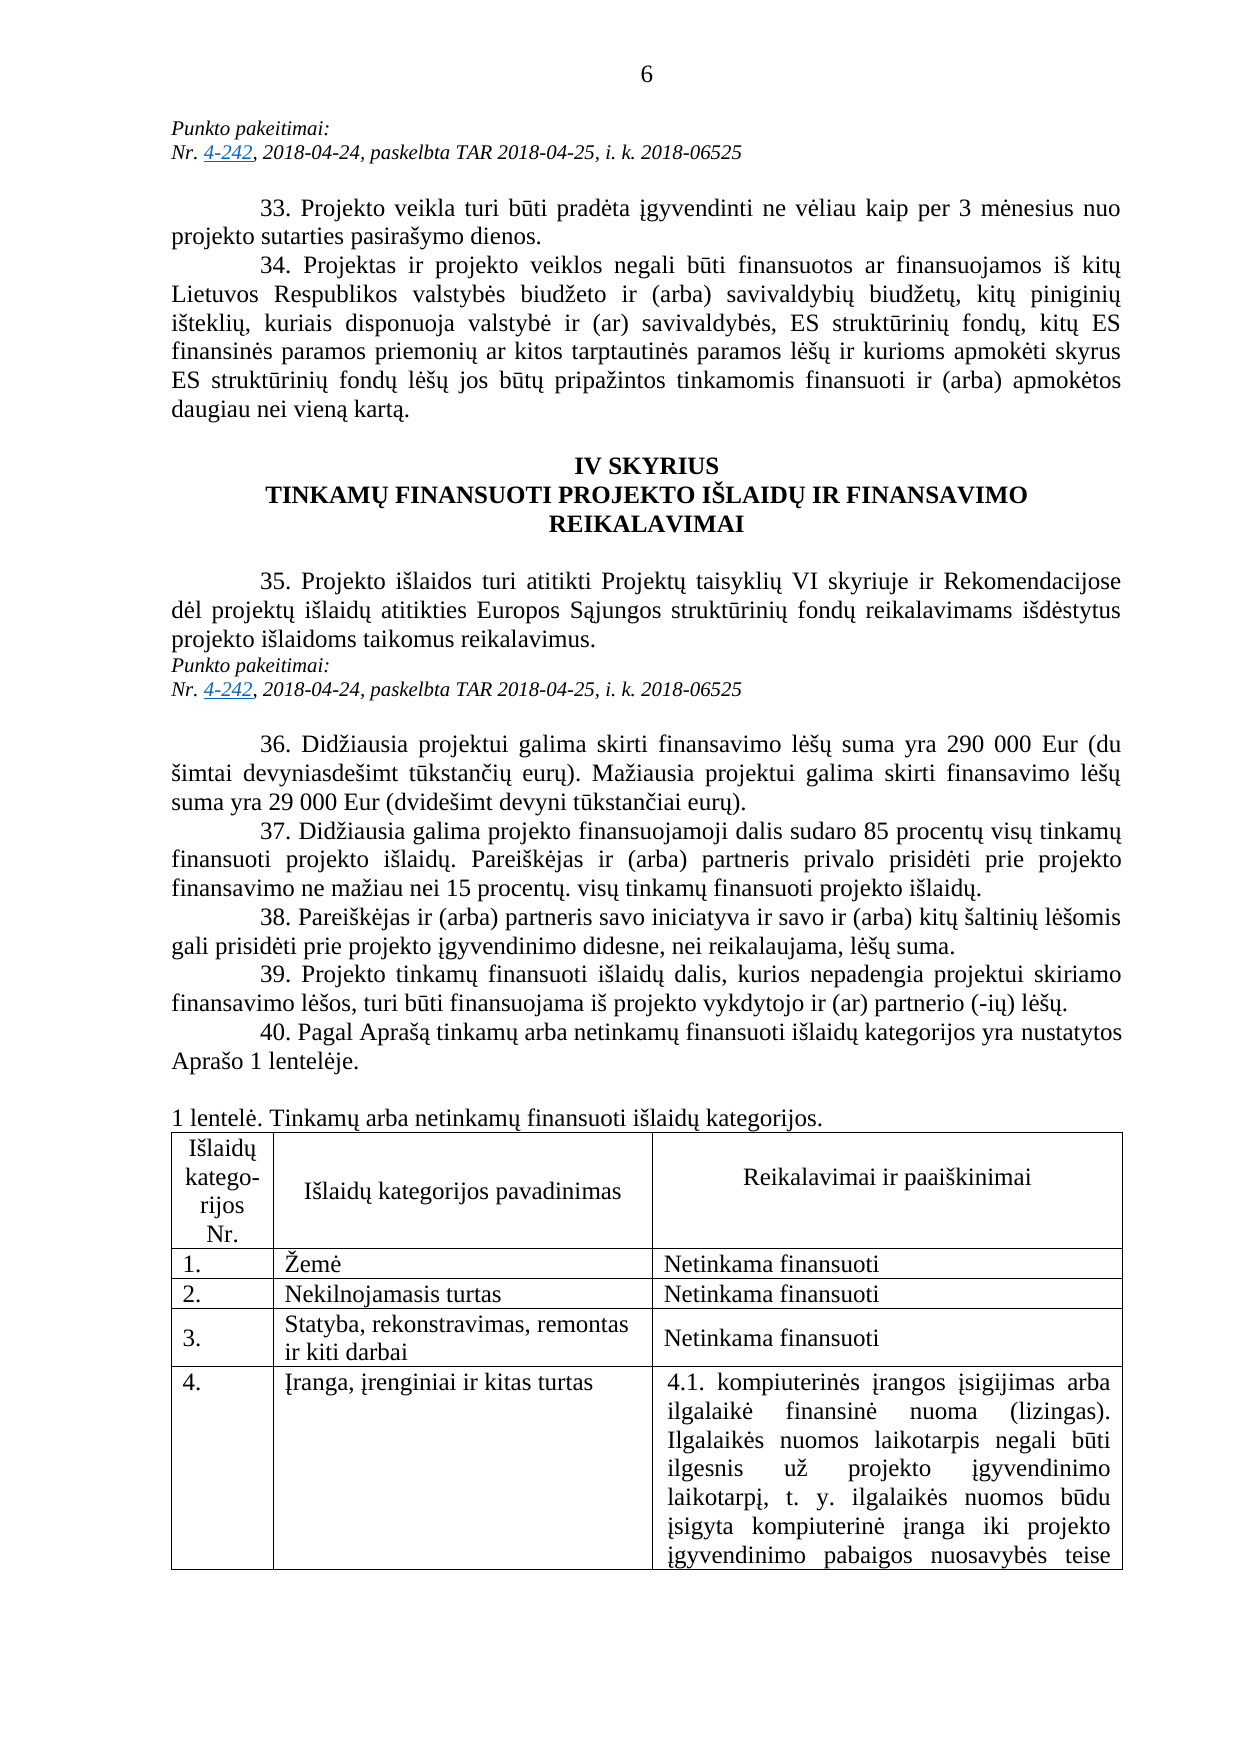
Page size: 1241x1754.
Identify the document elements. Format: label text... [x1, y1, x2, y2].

table_cell Statyba, rekonstravimas, remontas ir kiti darbai [274, 1309, 652, 1366]
table_cell Įranga, įrenginiai ir kitas turtas [274, 1367, 652, 1568]
table_header Išlaidų kategorijos pavadinimas [274, 1133, 652, 1248]
text Nr. 4-242, 2018-04-24, paskelbta TAR 2018-04-25, i. k. 2018-06525 [171, 677, 1122, 701]
table_header Reikalavimai ir paaiškinimai [653, 1133, 1122, 1248]
text 1 lentelė. Tinkamų arba netinkamų finansuoti išlaidų kategorijos. [171, 1103, 1122, 1132]
table_cell Netinkama finansuoti [653, 1309, 1122, 1366]
text 40. Pagal Aprašą tinkamų arba netinkamų finansuoti išlaidų kategorijos yra nustatytos Aprašo 1 lentelėje. [171, 1017, 1122, 1074]
text Nr. 4-242, 2018-04-24, paskelbta TAR 2018-04-25, i. k. 2018-06525 [171, 140, 1122, 164]
text 38. Pareiškėjas ir (arba) partneris savo iniciatyva ir savo ir (arba) kitų šaltinių lėšomis gali prisidėti prie projekto įgyvendinimo didesne, nei reikalaujama, lėšų suma. [171, 902, 1122, 959]
text IV SKYRIUS [171, 451, 1122, 480]
text 34. Projektas ir projekto veiklos negali būti finansuotos ar finansuojamos iš kitų Lietuvos Respublikos valstybės biudžeto ir (arba) savivaldybių biudžetų, kitų piniginių išteklių, kuriais disponuoja valstybė ir (ar) savivaldybės, ES struktūrinių fondų, kitų ES finansinės paramos priemonių ar kitos tarptautinės paramos lėšų ir kurioms apmokėti skyrus ES struktūrinių fondų lėšų jos būtų pripažintos tinkamomis finansuoti ir (arba) apmokėtos daugiau nei vieną kartą. [171, 250, 1122, 423]
table_cell 4. [172, 1367, 273, 1568]
text 39. Projekto tinkamų finansuoti išlaidų dalis, kurios nepadengia projektui skiriamo finansavimo lėšos, turi būti finansuojama iš projekto vykdytojo ir (ar) partnerio (-ių) lėšų. [171, 959, 1122, 1017]
table_cell Žemė [274, 1249, 652, 1278]
table_cell Netinkama finansuoti [653, 1279, 1122, 1308]
text 33. Projekto veikla turi būti pradėta įgyvendinti ne vėliau kaip per 3 mėnesius nuo projekto sutarties pasirašymo dienos. [171, 193, 1122, 250]
table_header Išlaidų katego-rijos Nr. [172, 1133, 273, 1248]
text TINKAMŲ FINANSUOTI PROJEKTO IŠLAIDŲ IR FINANSAVIMO REIKALAVIMAI [171, 480, 1122, 538]
table_cell 1. [172, 1249, 273, 1278]
text Punkto pakeitimai: [171, 653, 1122, 677]
table_cell 3. [172, 1309, 273, 1366]
text Punkto pakeitimai: [171, 116, 1122, 140]
table_cell Netinkama finansuoti [653, 1249, 1122, 1278]
text 37. Didžiausia galima projekto finansuojamoji dalis sudaro 85 procentų visų tinkamų finansuoti projekto išlaidų. Pareiškėjas ir (arba) partneris privalo prisidėti prie projekto finansavimo ne mažiau nei 15 procentų. visų tinkamų finansuoti projekto išlaidų. [171, 816, 1122, 902]
table_cell 4.1. kompiuterinės įrangos įsigijimas arba ilgalaikė finansinė nuoma (lizingas). Ilgalaikės nuomos laikotarpis negali būti ilgesnis už projekto įgyvendinimo laikotarpį, t. y. ilgalaikės nuomos būdu įsigyta kompiuterinė įranga iki projekto įgyvendinimo pabaigos nuosavybės teise [653, 1367, 1122, 1568]
table_cell 2. [172, 1279, 273, 1308]
table_cell Nekilnojamasis turtas [274, 1279, 652, 1308]
text 35. Projekto išlaidos turi atitikti Projektų taisyklių VI skyriuje ir Rekomendacijose dėl projektų išlaidų atitikties Europos Sąjungos struktūrinių fondų reikalavimams išdėstytus projekto išlaidoms taikomus reikalavimus. [171, 566, 1122, 653]
text 36. Didžiausia projektui galima skirti finansavimo lėšų suma yra 290 000 Eur (du šimtai devyniasdešimt tūkstančių eurų). Mažiausia projektui galima skirti finansavimo lėšų suma yra 29 000 Eur (dvidešimt devyni tūkstančiai eurų). [171, 729, 1122, 816]
